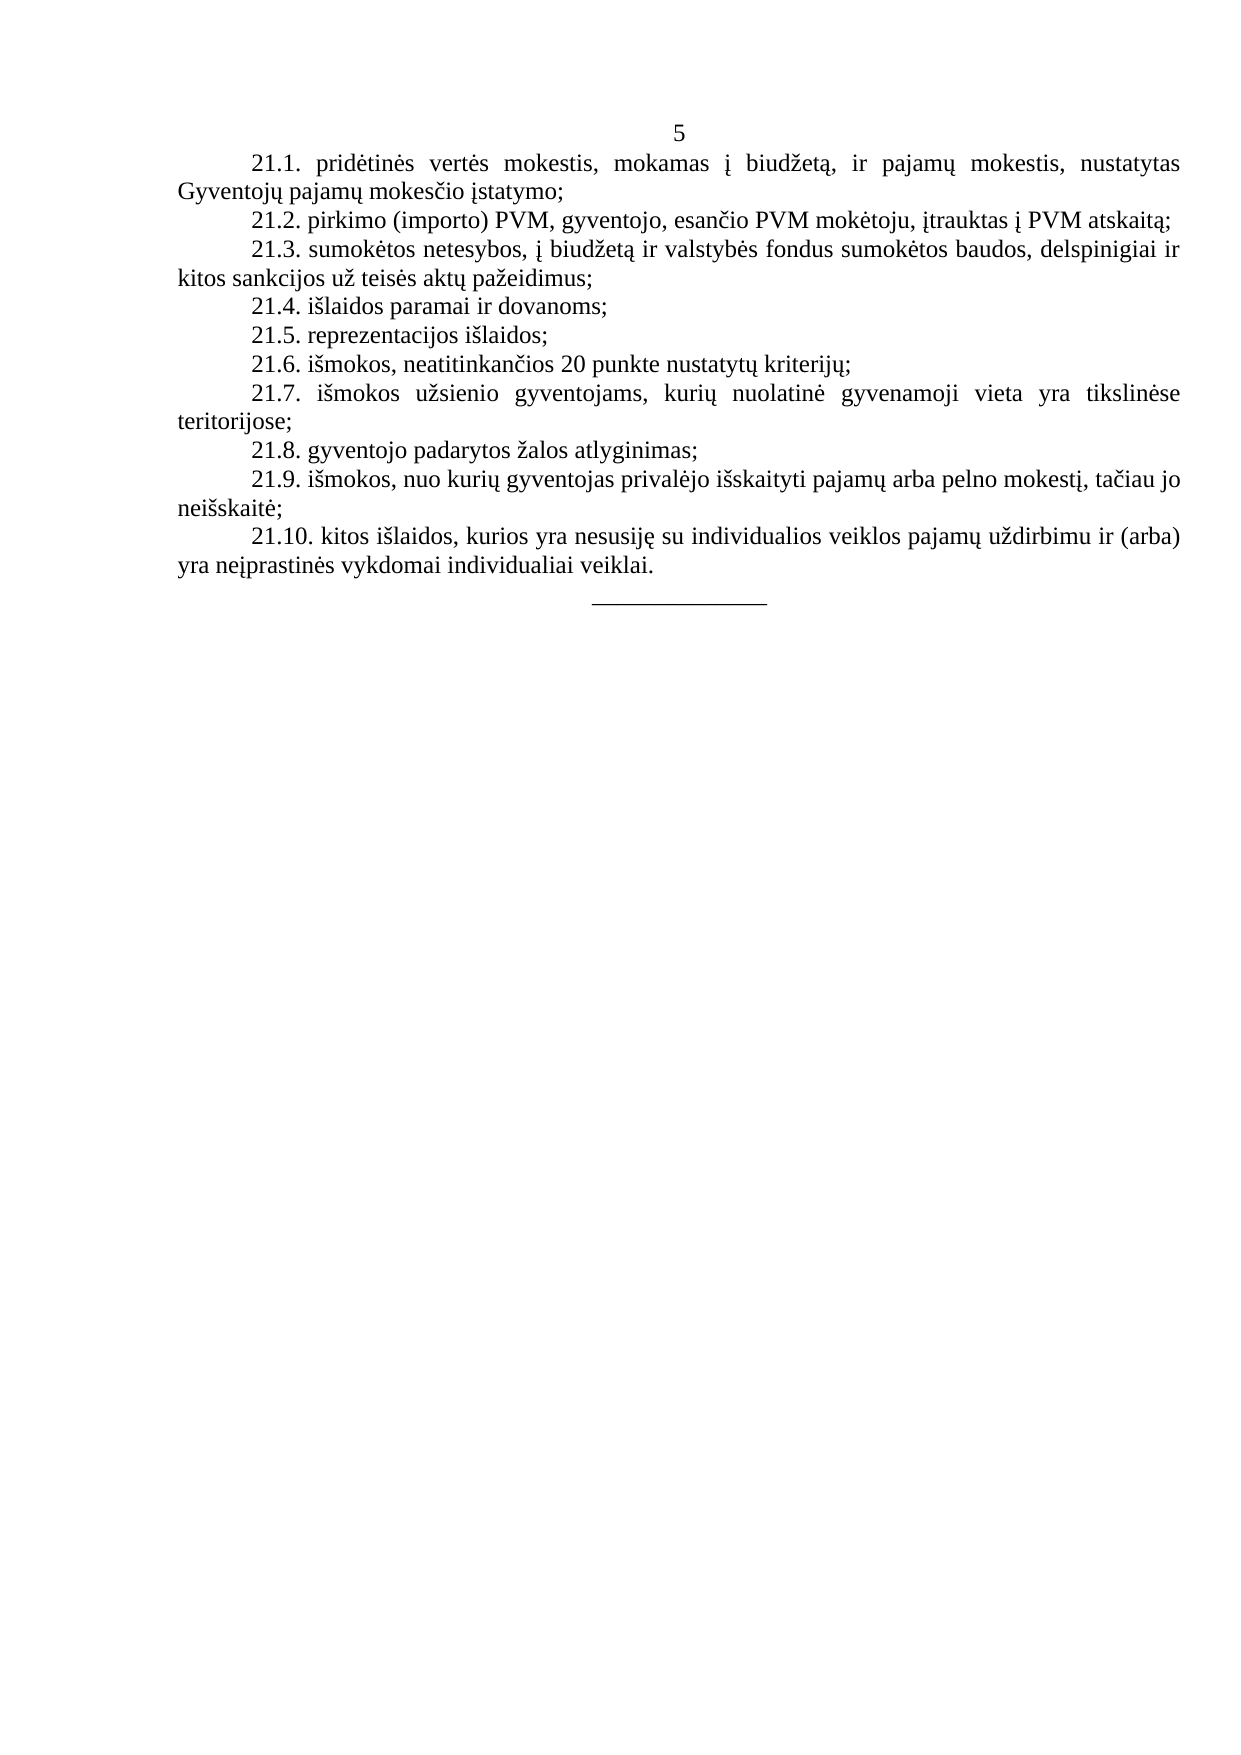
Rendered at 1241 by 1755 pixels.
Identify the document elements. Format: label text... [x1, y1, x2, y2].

text ______________ [177, 579, 1181, 608]
text 21.6. išmokos, neatitinkančios 20 punkte nustatytų kriterijų; [177, 349, 1181, 378]
text 21.10. kitos išlaidos, kurios yra nesusiję su individualios veiklos pajamų uždirbimu ir (arba) yra neįprastinės vykdomai individualiai veiklai. [177, 521, 1181, 579]
text 21.9. išmokos, nuo kurių gyventojas privalėjo išskaityti pajamų arba pelno mokestį, tačiau jo neišskaitė; [177, 464, 1181, 521]
text 21.8. gyventojo padarytos žalos atlyginimas; [177, 435, 1181, 464]
text 21.3. sumokėtos netesybos, į biudžetą ir valstybės fondus sumokėtos baudos, delspinigiai ir kitos sankcijos už teisės aktų pažeidimus; [177, 234, 1181, 291]
text 21.4. išlaidos paramai ir dovanoms; [177, 291, 1181, 320]
text 21.7. išmokos užsienio gyventojams, kurių nuolatinė gyvenamoji vieta yra tikslinėse teritorijose; [177, 378, 1181, 435]
text 21.1. pridėtinės vertės mokestis, mokamas į biudžetą, ir pajamų mokestis, nustatytas Gyventojų pajamų mokesčio įstatymo; [177, 148, 1181, 205]
text 21.2. pirkimo (importo) PVM, gyventojo, esančio PVM mokėtoju, įtrauktas į PVM atskaitą; [177, 205, 1181, 234]
text 21.5. reprezentacijos išlaidos; [177, 320, 1181, 349]
